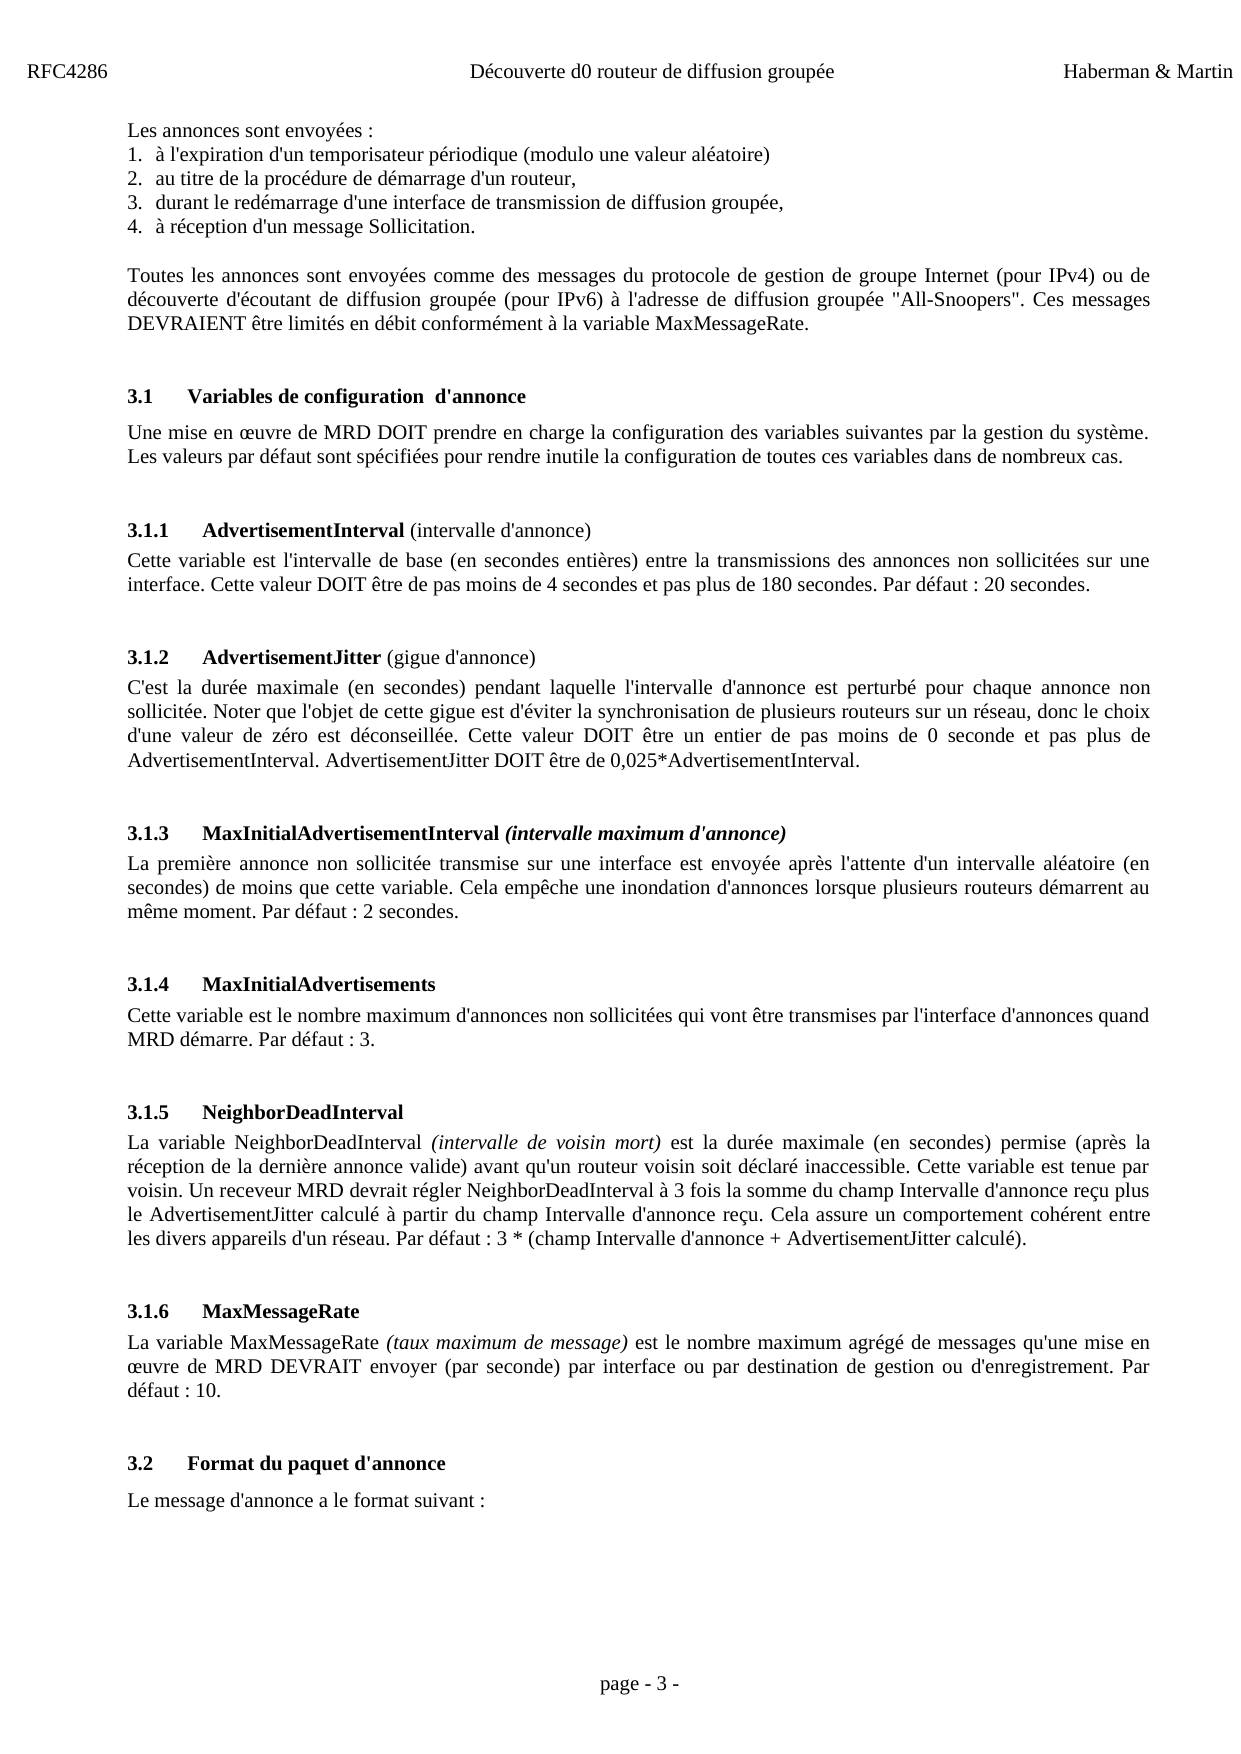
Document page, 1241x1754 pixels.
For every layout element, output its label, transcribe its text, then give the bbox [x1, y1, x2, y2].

text Le message d'annonce a le format suivant : [127, 1487, 1152, 1512]
text La première annonce non sollicitée transmise sur une interface est envoyée après l'attente d'un intervalle aléatoire (en secondes) de moins que cette variable. Cela empêche une inondation d'annonces lorsque plusieurs routeurs démarrent au même moment. Par défaut : 2 secondes. [127, 851, 1152, 923]
text Cette variable est le nombre maximum d'annonces non sollicitées qui vont être transmises par l'interface d'annonces quand MRD démarre. Par défaut : 3. [127, 1002, 1152, 1051]
text 3. durant le redémarrage d'une interface de transmission de diffusion groupée, [127, 190, 1152, 214]
subtitle 3.1.1 AdvertisementInterval (intervalle d'annonce) [127, 517, 1152, 542]
subtitle 3.1.4 MaxInitialAdvertisements [127, 972, 1152, 996]
text 2. au titre de la procédure de démarrage d'un routeur, [127, 166, 1152, 190]
subtitle 3.1 Variables de configuration d'annonce [127, 384, 1152, 408]
subtitle 3.1.3 MaxInitialAdvertisementInterval (intervalle maximum d'annonce) [127, 821, 1152, 845]
text Les annonces sont envoyées : [127, 118, 1152, 142]
text Toutes les annonces sont envoyées comme des messages du protocole de gestion de groupe Internet (pour IPv4) ou de découverte d'écoutant de diffusion groupée (pour IPv6) à l'adresse de diffusion groupée "All-Snoopers". Ces messages DEVRAIENT être limités en débit conformément à la variable MaxMessageRate. [127, 262, 1152, 335]
subtitle 3.1.6 MaxMessageRate [127, 1299, 1152, 1323]
text 4. à réception d'un message Sollicitation. [127, 214, 1152, 238]
text La variable NeighborDeadInterval (intervalle de voisin mort) est la durée maximale (en secondes) permise (après la réception de la dernière annonce valide) avant qu'un routeur voisin soit déclaré inaccessible. Cette variable est tenue par voisin. Un receveur MRD devrait régler NeighborDeadInterval à 3 fois la somme du champ Intervalle d'annonce reçu plus le AdvertisementJitter calculé à partir du champ Intervalle d'annonce reçu. Cela assure un comportement cohérent entre les divers appareils d'un réseau. Par défaut : 3 * (champ Intervalle d'annonce + AdvertisementJitter calculé). [127, 1130, 1152, 1250]
text Cette variable est l'intervalle de base (en secondes entières) entre la transmissions des annonces non sollicitées sur une interface. Cette valeur DOIT être de pas moins de 4 secondes et pas plus de 180 secondes. Par défaut : 20 secondes. [127, 548, 1152, 596]
text La variable MaxMessageRate (taux maximum de message) est le nombre maximum agrégé de messages qu'une mise en œuvre de MRD DEVRAIT envoyer (par seconde) par interface ou par destination de gestion ou d'enregistrement. Par défaut : 10. [127, 1330, 1152, 1402]
subtitle 3.1.2 AdvertisementJitter (gigue d'annonce) [127, 645, 1152, 669]
subtitle 3.2 Format du paquet d'annonce [127, 1451, 1152, 1475]
subtitle 3.1.5 NeighborDeadInterval [127, 1100, 1152, 1124]
text C'est la durée maximale (en secondes) pendant laquelle l'intervalle d'annonce est perturbé pour chaque annonce non sollicitée. Noter que l'objet de cette gigue est d'éviter la synchronisation de plusieurs routeurs sur un réseau, donc le choix d'une valeur de zéro est déconseillée. Cette valeur DOIT être un entier de pas moins de 0 seconde et pas plus de AdvertisementInterval. AdvertisementJitter DOIT être de 0,025*AdvertisementInterval. [127, 675, 1152, 772]
text 1. à l'expiration d'un temporisateur périodique (modulo une valeur aléatoire) [127, 142, 1152, 166]
text Une mise en œuvre de MRD DOIT prendre en charge la configuration des variables suivantes par la gestion du système. Les valeurs par défaut sont spécifiées pour rendre inutile la configuration de toutes ces variables dans de nombreux cas. [127, 420, 1152, 468]
